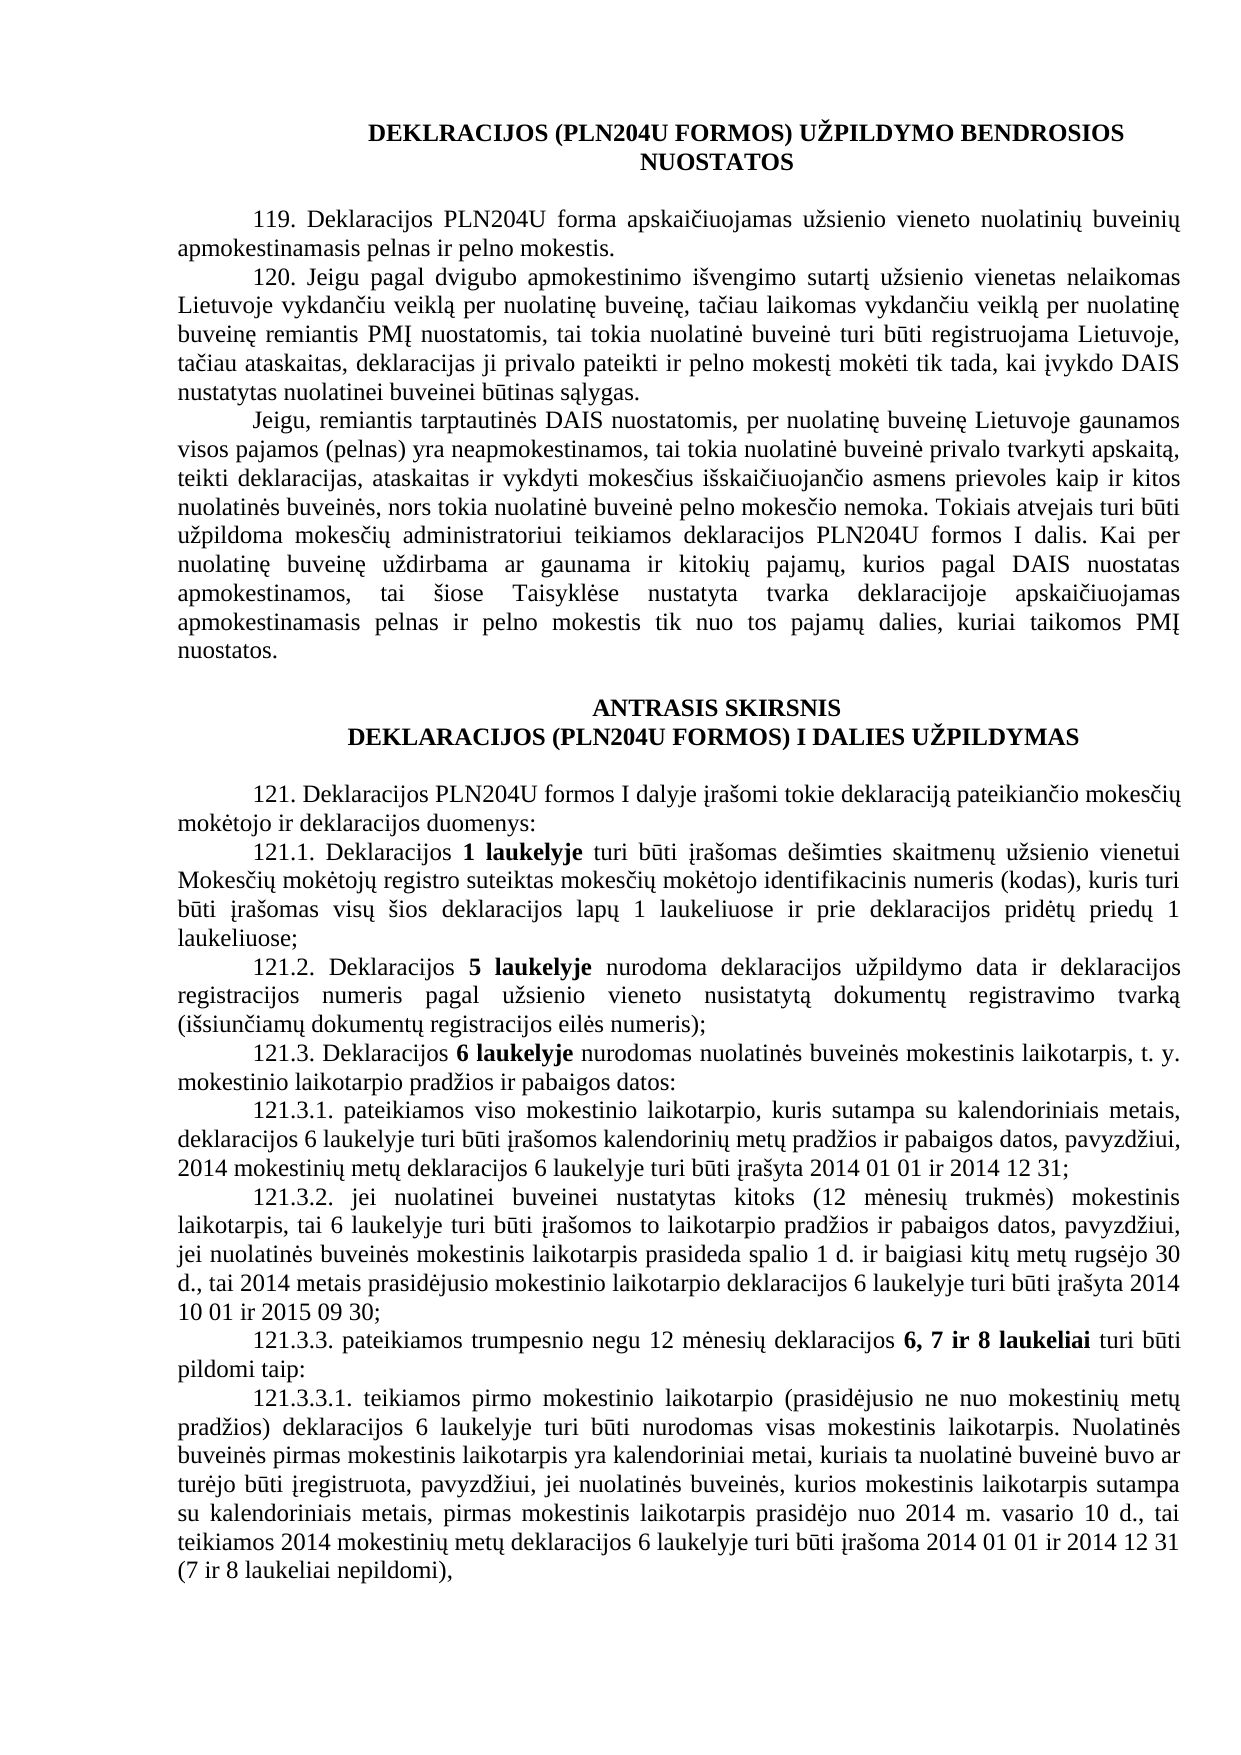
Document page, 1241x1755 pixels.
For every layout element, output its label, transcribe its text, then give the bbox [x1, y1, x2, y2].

text 121.2. Deklaracijos 5 laukelyje nurodoma deklaracijos užpildymo data ir deklaracijos registracijos numeris pagal užsienio vieneto nusistatytą dokumentų registravimo tvarką (išsiunčiamų dokumentų registracijos eilės numeris); [177, 952, 1181, 1038]
text 119. Deklaracijos PLN204U forma apskaičiuojamas užsienio vieneto nuolatinių buveinių apmokestinamasis pelnas ir pelno mokestis. [177, 204, 1181, 262]
text 121.3.3. pateikiamos trumpesnio negu 12 mėnesių deklaracijos 6, 7 ir 8 laukeliai turi būti pildomi taip: [177, 1326, 1181, 1383]
text 121. Deklaracijos PLN204U formos I dalyje įrašomi tokie deklaraciją pateikiančio mokesčių mokėtojo ir deklaracijos duomenys: [177, 779, 1181, 837]
text 121.3.2. jei nuolatinei buveinei nustatytas kitoks (12 mėnesių trukmės) mokestinis laikotarpis, tai 6 laukelyje turi būti įrašomos to laikotarpio pradžios ir pabaigos datos, pavyzdžiui, jei nuolatinės buveinės mokestinis laikotarpis prasideda spalio 1 d. ir baigiasi kitų metų rugsėjo 30 d., tai 2014 metais prasidėjusio mokestinio laikotarpio deklaracijos 6 laukelyje turi būti įrašyta 2014 10 01 ir 2015 09 30; [177, 1182, 1181, 1326]
text 120. Jeigu pagal dvigubo apmokestinimo išvengimo sutartį užsienio vienetas nelaikomas Lietuvoje vykdančiu veiklą per nuolatinę buveinę, tačiau laikomas vykdančiu veiklą per nuolatinę buveinę remiantis PMĮ nuostatomis, tai tokia nuolatinė buveinė turi būti registruojama Lietuvoje, tačiau ataskaitas, deklaracijas ji privalo pateikti ir pelno mokestį mokėti tik tada, kai įvykdo DAIS nustatytas nuolatinei buveinei būtinas sąlygas. [177, 262, 1181, 406]
text 121.3.1. pateikiamos viso mokestinio laikotarpio, kuris sutampa su kalendoriniais metais, deklaracijos 6 laukelyje turi būti įrašomos kalendorinių metų pradžios ir pabaigos datos, pavyzdžiui, 2014 mokestinių metų deklaracijos 6 laukelyje turi būti įrašyta 2014 01 01 ir 2014 12 31; [177, 1096, 1181, 1182]
text 121.3.3.1. teikiamos pirmo mokestinio laikotarpio (prasidėjusio ne nuo mokestinių metų pradžios) deklaracijos 6 laukelyje turi būti nurodomas visas mokestinis laikotarpis. Nuolatinės buveinės pirmas mokestinis laikotarpis yra kalendoriniai metai, kuriais ta nuolatinė buveinė buvo ar turėjo būti įregistruota, pavyzdžiui, jei nuolatinės buveinės, kurios mokestinis laikotarpis sutampa su kalendoriniais metais, pirmas mokestinis laikotarpis prasidėjo nuo 2014 m. vasario 10 d., tai teikiamos 2014 mokestinių metų deklaracijos 6 laukelyje turi būti įrašoma 2014 01 01 ir 2014 12 31 (7 ir 8 laukeliai nepildomi), [177, 1383, 1181, 1584]
text 121.3. Deklaracijos 6 laukelyje nurodomas nuolatinės buveinės mokestinis laikotarpis, t. y. mokestinio laikotarpio pradžios ir pabaigos datos: [177, 1038, 1181, 1096]
text 121.1. Deklaracijos 1 laukelyje turi būti įrašomas dešimties skaitmenų užsienio vienetui Mokesčių mokėtojų registro suteiktas mokesčių mokėtojo identifikacinis numeris (kodas), kuris turi būti įrašomas visų šios deklaracijos lapų 1 laukeliuose ir prie deklaracijos pridėtų priedų 1 laukeliuose; [177, 837, 1181, 952]
text DEKLARACIJOS (PLN204U FORMOS) I DALIES UŽPILDYMAS [177, 722, 1181, 751]
text DEKLRACIJOS (PLN204U FORMOS) UŽPILDYMO BENDROSIOS NUOSTATOS [252, 118, 1181, 176]
text ANTRASIS SKIRSNIS [177, 693, 1181, 722]
text Jeigu, remiantis tarptautinės DAIS nuostatomis, per nuolatinę buveinę Lietuvoje gaunamos visos pajamos (pelnas) yra neapmokestinamos, tai tokia nuolatinė buveinė privalo tvarkyti apskaitą, teikti deklaracijas, ataskaitas ir vykdyti mokesčius išskaičiuojančio asmens prievoles kaip ir kitos nuolatinės buveinės, nors tokia nuolatinė buveinė pelno mokesčio nemoka. Tokiais atvejais turi būti užpildoma mokesčių administratoriui teikiamos deklaracijos PLN204U formos I dalis. Kai per nuolatinę buveinę uždirbama ar gaunama ir kitokių pajamų, kurios pagal DAIS nuostatas apmokestinamos, tai šiose Taisyklėse nustatyta tvarka deklaracijoje apskaičiuojamas apmokestinamasis pelnas ir pelno mokestis tik nuo tos pajamų dalies, kuriai taikomos PMĮ nuostatos. [177, 406, 1181, 664]
